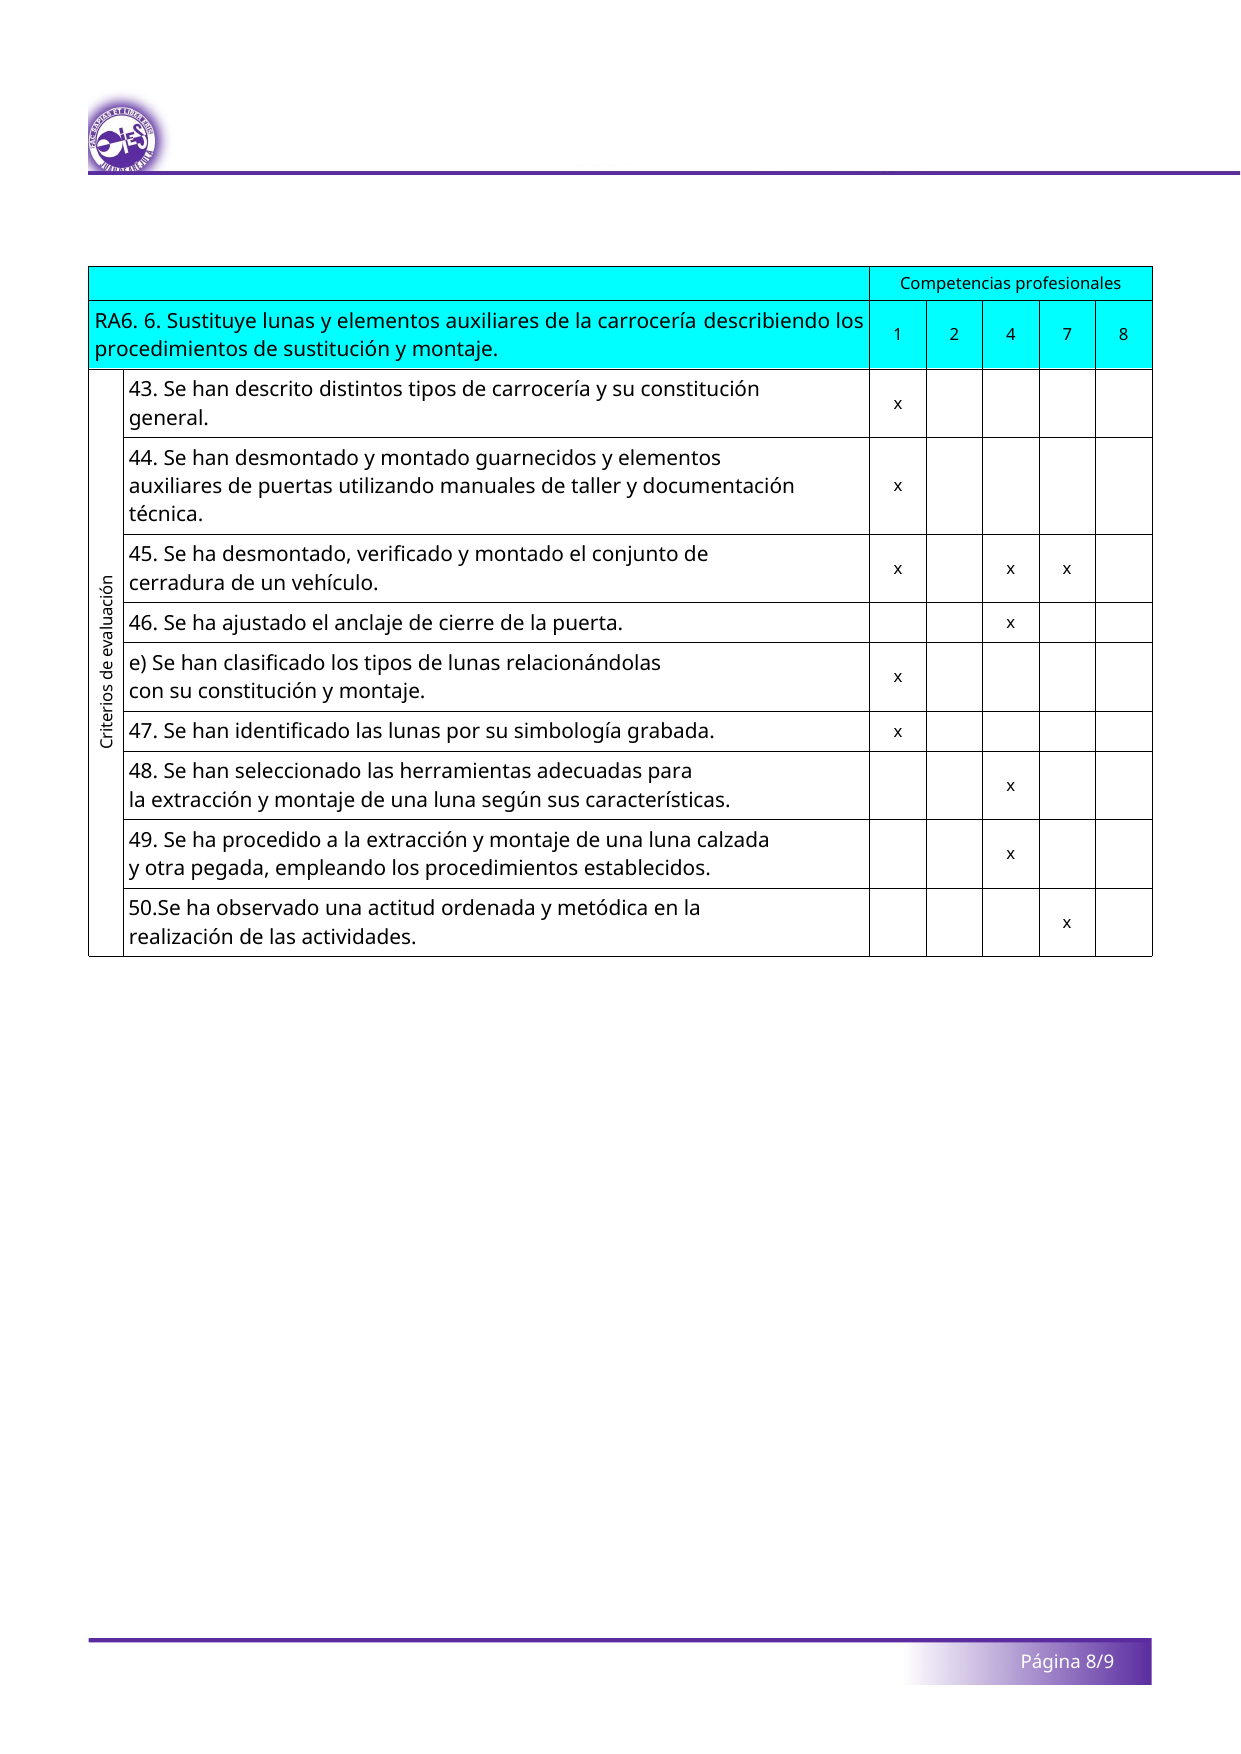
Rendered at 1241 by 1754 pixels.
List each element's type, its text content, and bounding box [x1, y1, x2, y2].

table_cell Criterios de evaluación [89, 370, 123, 956]
table_cell [927, 712, 982, 751]
picture [88, 88, 1241, 175]
table_cell [927, 603, 982, 642]
table_cell RA6. 6. Sustituye lunas y elementos auxiliares de la carrocería describiendo los procedimientos de sustitución y montaje. [89, 301, 869, 368]
table_cell [1096, 712, 1152, 751]
table_cell [1096, 643, 1152, 711]
table_cell e) Se han clasificado los tipos de lunas relacionándolas con su constitución y montaje. [124, 643, 869, 711]
table_cell 2 [927, 301, 982, 368]
table_cell [927, 889, 982, 956]
table_cell [870, 603, 926, 642]
table_cell x [1040, 535, 1095, 602]
table_cell 49. Se ha procedido a la extracción y montaje de una luna calzada y otra pegada, empleando los procedimientos establecidos. [124, 820, 869, 887]
table_cell 45. Se ha desmontado, verificado y montado el conjunto de cerradura de un vehículo. [124, 535, 869, 602]
table_cell x [983, 535, 1039, 602]
table_cell [983, 370, 1039, 437]
table_cell x [870, 712, 926, 751]
table_cell [1040, 643, 1095, 711]
table_cell [927, 535, 982, 602]
table_cell [927, 820, 982, 887]
table_cell x [870, 643, 926, 711]
table_cell [1096, 603, 1152, 642]
table_cell [870, 889, 926, 956]
table_cell [870, 820, 926, 887]
table_cell [1096, 820, 1152, 887]
table_cell 47. Se han identificado las lunas por su simbología grabada. [124, 712, 869, 751]
table_cell 44. Se han desmontado y montado guarnecidos y elementos auxiliares de puertas utilizando manuales de taller y documentación técnica. [124, 438, 869, 534]
table_cell [1040, 603, 1095, 642]
picture [88, 1638, 1152, 1685]
table_cell [870, 752, 926, 819]
table_cell x [870, 438, 926, 534]
table_cell 43. Se han descrito distintos tipos de carrocería y su constitución general. [124, 370, 869, 437]
table_cell [927, 643, 982, 711]
table_cell [1040, 820, 1095, 887]
table_cell [983, 889, 1039, 956]
table_cell x [983, 603, 1039, 642]
table_cell x [870, 535, 926, 602]
table_cell [983, 438, 1039, 534]
table_cell [1096, 752, 1152, 819]
table_cell [1096, 370, 1152, 437]
table_cell [927, 752, 982, 819]
table_cell [1040, 752, 1095, 819]
table_cell [983, 643, 1039, 711]
table_cell [1096, 889, 1152, 956]
table_cell x [870, 370, 926, 437]
table_cell x [983, 752, 1039, 819]
table_cell [1040, 712, 1095, 751]
table_header Competencias profesionales [870, 267, 1152, 300]
table_cell 46. Se ha ajustado el anclaje de cierre de la puerta. [124, 603, 869, 642]
table_cell [927, 370, 982, 437]
table_cell 1 [870, 301, 926, 368]
table_cell [1096, 438, 1152, 534]
table_cell 8 [1096, 301, 1152, 368]
table_cell 7 [1040, 301, 1095, 368]
table_cell [927, 438, 982, 534]
table_cell [983, 712, 1039, 751]
table_header [89, 267, 869, 300]
table_cell [1040, 438, 1095, 534]
table_cell 48. Se han seleccionado las herramientas adecuadas para la extracción y montaje de una luna según sus características. [124, 752, 869, 819]
table_cell 4 [983, 301, 1039, 368]
table_cell [1096, 535, 1152, 602]
table_cell x [1040, 889, 1095, 956]
table_cell [1040, 370, 1095, 437]
table_cell x [983, 820, 1039, 887]
table_cell 50.Se ha observado una actitud ordenada y metódica en la realización de las actividades. [124, 889, 869, 956]
